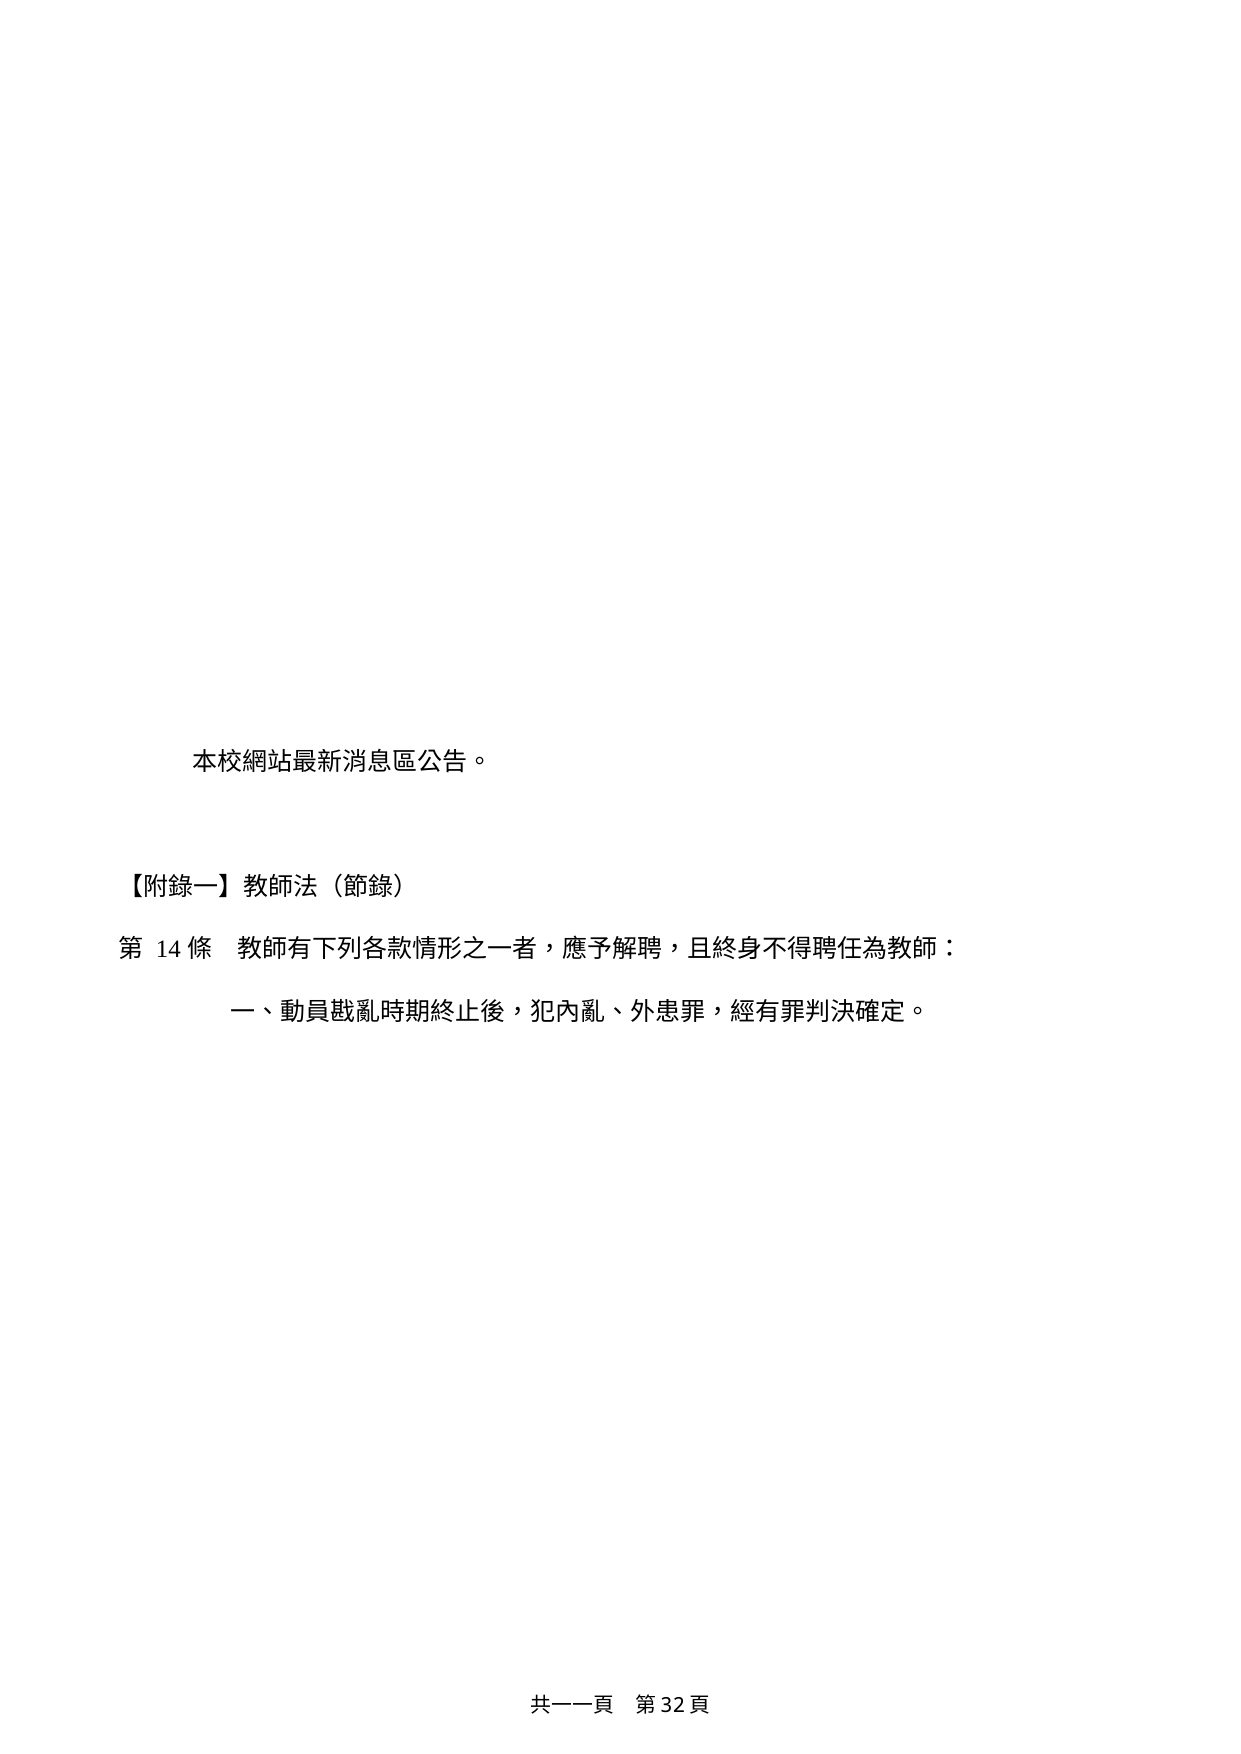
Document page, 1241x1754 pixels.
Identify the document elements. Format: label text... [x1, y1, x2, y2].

text 本校網站最新消息區公告。 [118, 717, 1122, 780]
text 一、動員戡亂時期終止後，犯內亂、外患罪，經有罪判決確定。 [118, 967, 1122, 1030]
text 【附錄一】教師法（節錄） [118, 842, 1122, 905]
text 第 14 條 教師有下列各款情形之一者，應予解聘，且終身不得聘任為教師： [118, 905, 1122, 967]
